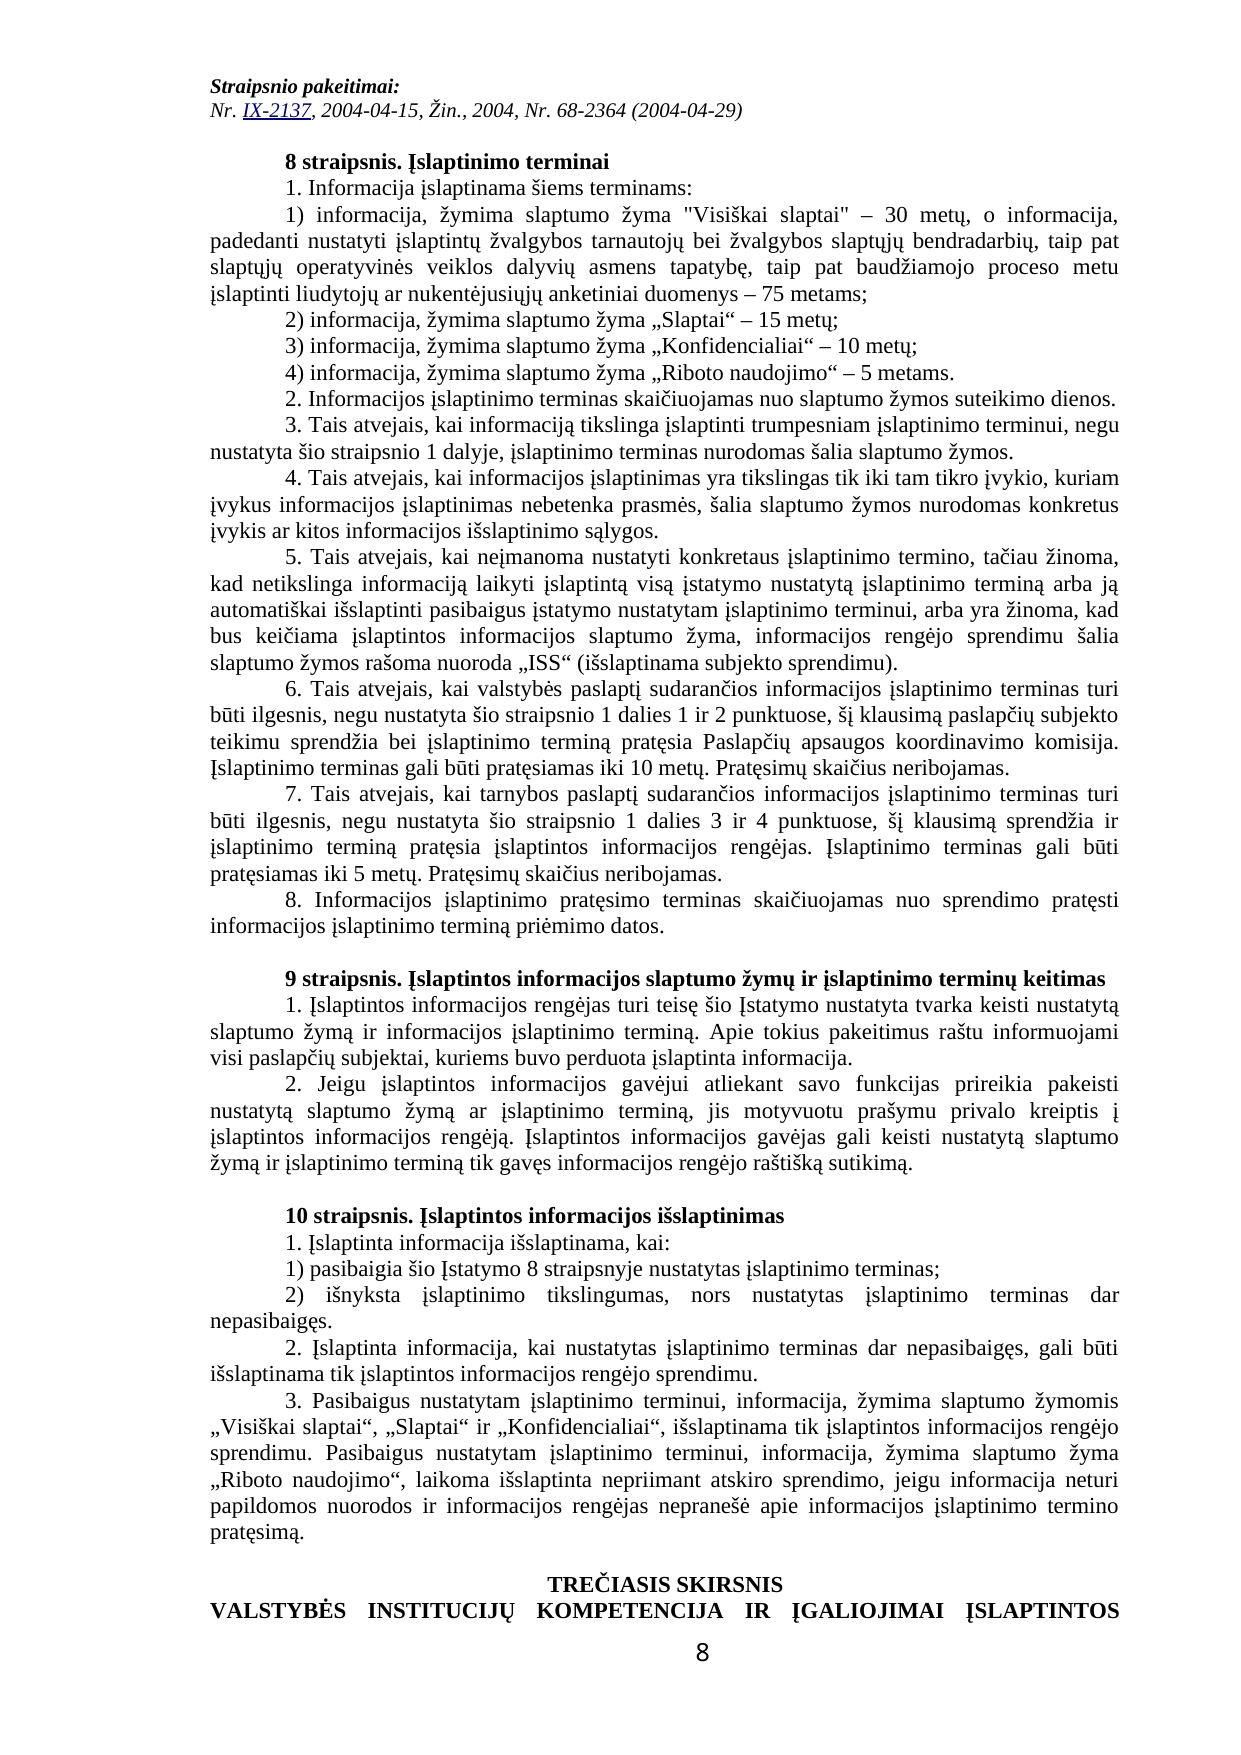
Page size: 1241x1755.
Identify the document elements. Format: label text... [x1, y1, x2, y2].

text 1. Įslaptinta informacija išslaptinama, kai: [210, 1228, 1120, 1255]
text 4. Tais atvejais, kai informacijos įslaptinimas yra tikslingas tik iki tam tikro įvykio, kuriam įvykus informacijos įslaptinimas nebetenka prasmės, šalia slaptumo žymos nurodomas konkretus įvykis ar kitos informacijos išslaptinimo sąlygos. [210, 464, 1120, 543]
text 3. Pasibaigus nustatytam įslaptinimo terminui, informacija, žymima slaptumo žymomis „Visiškai slaptai“, „Slaptai“ ir „Konfidencialiai“, išslaptinama tik įslaptintos informacijos rengėjo sprendimu. Pasibaigus nustatytam įslaptinimo terminui, informacija, žymima slaptumo žyma „Riboto naudojimo“, laikoma išslaptinta nepriimant atskiro sprendimo, jeigu informacija neturi papildomos nuorodos ir informacijos rengėjas nepranešė apie informacijos įslaptinimo termino pratęsimą. [210, 1387, 1120, 1545]
text 1. Įslaptintos informacijos rengėjas turi teisę šio Įstatymo nustatyta tvarka keisti nustatytą slaptumo žymą ir informacijos įslaptinimo terminą. Apie tokius pakeitimus raštu informuojami visi paslapčių subjektai, kuriems buvo perduota įslaptinta informacija. [210, 991, 1120, 1070]
text Nr. IX-2137, 2004-04-15, Žin., 2004, Nr. 68-2364 (2004-04-29) [210, 98, 1120, 122]
text 7. Tais atvejais, kai tarnybos paslaptį sudarančios informacijos įslaptinimo terminas turi būti ilgesnis, negu nustatyta šio straipsnio 1 dalies 3 ir 4 punktuose, šį klausimą sprendžia ir įslaptinimo terminą pratęsia įslaptintos informacijos rengėjas. Įslaptinimo terminas gali būti pratęsiamas iki 5 metų. Pratęsimų skaičius neribojamas. [210, 781, 1120, 886]
text 4) informacija, žymima slaptumo žyma „Riboto naudojimo“ – 5 metams. [210, 359, 1120, 385]
text 2. Jeigu įslaptintos informacijos gavėjui atliekant savo funkcijas prireikia pakeisti nustatytą slaptumo žymą ar įslaptinimo terminą, jis motyvuotu prašymu privalo kreiptis į įslaptintos informacijos rengėją. Įslaptintos informacijos gavėjas gali keisti nustatytą slaptumo žymą ir įslaptinimo terminą tik gavęs informacijos rengėjo raštišką sutikimą. [210, 1070, 1120, 1176]
text 1. Informacija įslaptinama šiems terminams: [210, 174, 1120, 201]
text 9 straipsnis. Įslaptintos informacijos slaptumo žymų ir įslaptinimo terminų keitimas [285, 965, 1120, 991]
text 10 straipsnis. Įslaptintos informacijos išslaptinimas [210, 1202, 1120, 1228]
text 2. Informacijos įslaptinimo terminas skaičiuojamas nuo slaptumo žymos suteikimo dienos. [210, 385, 1120, 412]
text 2. Įslaptinta informacija, kai nustatytas įslaptinimo terminas dar nepasibaigęs, gali būti išslaptinama tik įslaptintos informacijos rengėjo sprendimu. [210, 1334, 1120, 1387]
text 2) informacija, žymima slaptumo žyma „Slaptai“ – 15 metų; [210, 306, 1120, 332]
text 3) informacija, žymima slaptumo žyma „Konfidencialiai“ – 10 metų; [210, 332, 1120, 359]
text 3. Tais atvejais, kai informaciją tikslinga įslaptinti trumpesniam įslaptinimo terminui, negu nustatyta šio straipsnio 1 dalyje, įslaptinimo terminas nurodomas šalia slaptumo žymos. [210, 412, 1120, 464]
text 8. Informacijos įslaptinimo pratęsimo terminas skaičiuojamas nuo sprendimo pratęsti informacijos įslaptinimo terminą priėmimo datos. [210, 886, 1120, 939]
text 6. Tais atvejais, kai valstybės paslaptį sudarančios informacijos įslaptinimo terminas turi būti ilgesnis, negu nustatyta šio straipsnio 1 dalies 1 ir 2 punktuose, šį klausimą paslapčių subjekto teikimu sprendžia bei įslaptinimo terminą pratęsia Paslapčių apsaugos koordinavimo komisija. Įslaptinimo terminas gali būti pratęsiamas iki 10 metų. Pratęsimų skaičius neribojamas. [210, 675, 1120, 781]
text TREČIASIS SKIRSNIS [210, 1571, 1120, 1597]
text 5. Tais atvejais, kai neįmanoma nustatyti konkretaus įslaptinimo termino, tačiau žinoma, kad netikslinga informaciją laikyti įslaptintą visą įstatymo nustatytą įslaptinimo terminą arba ją automatiškai išslaptinti pasibaigus įstatymo nustatytam įslaptinimo terminui, arba yra žinoma, kad bus keičiama įslaptintos informacijos slaptumo žyma, informacijos rengėjo sprendimu šalia slaptumo žymos rašoma nuoroda „ISS“ (išslaptinama subjekto sprendimu). [210, 543, 1120, 675]
text VALSTYBĖS INSTITUCIJŲ KOMPETENCIJA IR ĮGALIOJIMAI ĮSLAPTINTOS [210, 1597, 1120, 1624]
text 1) informacija, žymima slaptumo žyma "Visiškai slaptai" – 30 metų, o informacija, padedanti nustatyti įslaptintų žvalgybos tarnautojų bei žvalgybos slaptųjų bendradarbių, taip pat slaptųjų operatyvinės veiklos dalyvių asmens tapatybę, taip pat baudžiamojo proceso metu įslaptinti liudytojų ar nukentėjusiųjų anketiniai duomenys – 75 metams; [210, 201, 1120, 306]
text 1) pasibaigia šio Įstatymo 8 straipsnyje nustatytas įslaptinimo terminas; [210, 1255, 1120, 1281]
text Straipsnio pakeitimai: [210, 73, 1120, 98]
text 2) išnyksta įslaptinimo tikslingumas, nors nustatytas įslaptinimo terminas dar nepasibaigęs. [210, 1281, 1120, 1334]
text 8 straipsnis. Įslaptinimo terminai [210, 148, 1120, 174]
